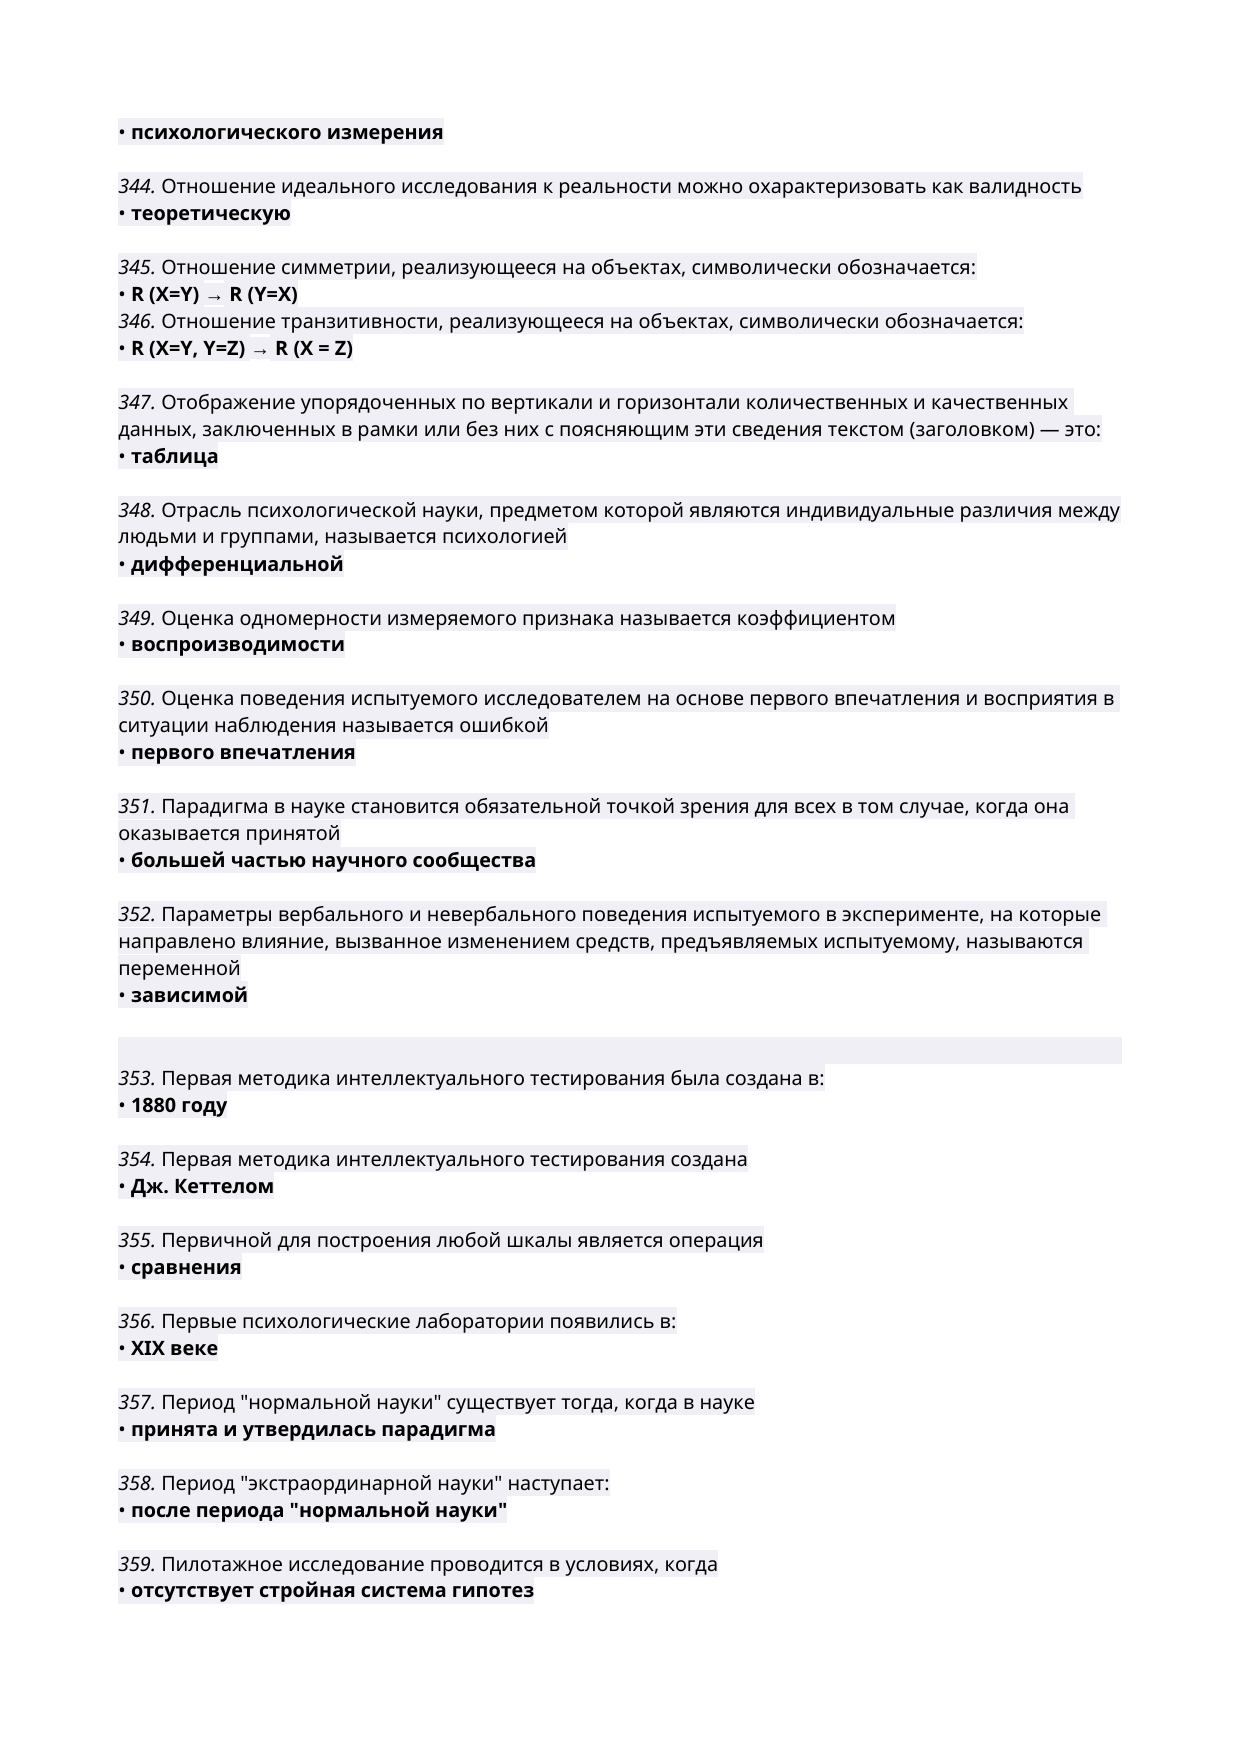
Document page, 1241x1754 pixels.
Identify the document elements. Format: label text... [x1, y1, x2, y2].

text 346. Отношение транзитивности, реализующееся на объектах, символически обозначается: • R (X=Y, Y=Z) → R (X = Z) 347. Отображение упорядоченных по вертикали и горизонтали количественных и качественных данных, заключенных в рамки или без них с поясняющим эти сведения текстом (заголовком) — это: • таблица 348. Отрасль психологической науки, предметом которой являются индивидуальные различия между людьми и группами, называется психологией • дифференциальной 349. Оценка одномерности измеряемого признака называется коэффициентом • воспроизводимости 350. Оценка поведения испытуемого исследователем на основе первого впечатления и восприятия в ситуации наблюдения называется ошибкой • первого впечатления 351. Парадигма в науке становится обязательной точкой зрения для всех в том случае, когда она оказывается принятой • большей частью научного сообщества 352. Параметры вербального и невербального поведения испытуемого в эксперименте, на которые направлено влияние, вызванное изменением средств, предъявляемых испытуемому, называются переменной • зависимой [118, 307, 1122, 1037]
text 353. Первая методика интеллектуального тестирования была создана в: • 1880 году 354. Первая методика интеллектуального тестирования создана • Дж. Кеттелом 355. Первичной для построения любой шкалы является операция • сравнения 356. Первые психологические лаборатории появились в: • XIX веке 357. Период "нормальной науки" существует тогда, когда в науке • принята и утвердилась парадигма 358. Период "экстраординарной науки" наступает: • после периода "нормальной науки" 359. Пилотажное исследование проводится в условиях, когда • отсутствует стройная система гипотез [118, 1064, 1122, 1631]
text • психологического измерения 344. Отношение идеального исследования к реальности можно охарактеризовать как валидность • теоретическую 345. Отношение симметрии, реализующееся на объектах, символически обозначается: • R (Х=Y) → R (Y=X) [118, 118, 1122, 307]
